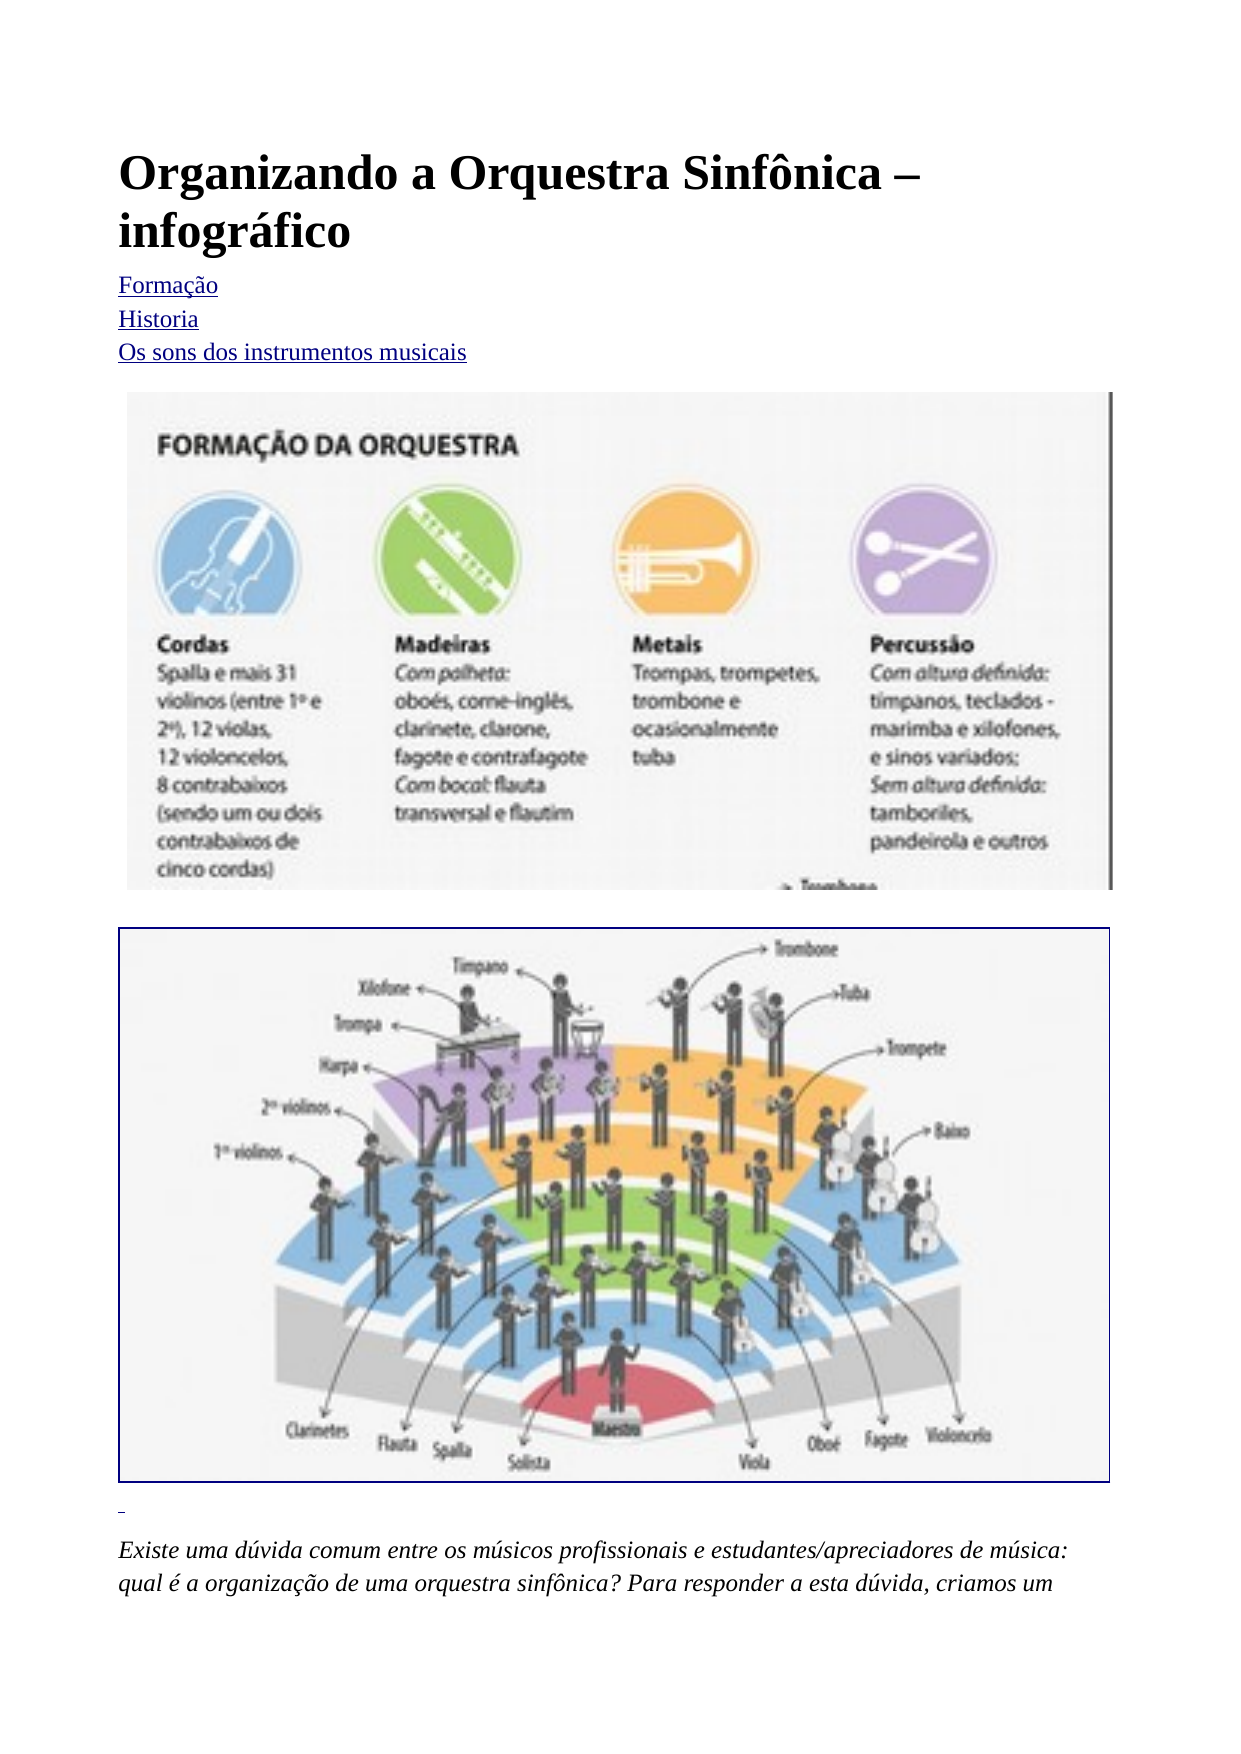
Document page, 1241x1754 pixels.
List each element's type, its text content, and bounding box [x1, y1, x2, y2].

picture [120, 929, 1109, 1481]
picture [127, 392, 1113, 890]
text Os sons dos instrumentos musicais [118, 337, 1122, 365]
text Formação [118, 271, 1122, 299]
text Existe uma dúvida comum entre os músicos profissionais e estudantes/apreciadores de música: qual é a organização de uma orquestra sinfônica? Para responder a esta dúvida, criamos um [118, 1535, 1122, 1596]
text Historia [118, 304, 1122, 332]
subtitle Organizando a Orquestra Sinfônica – infográfico [118, 143, 1122, 258]
